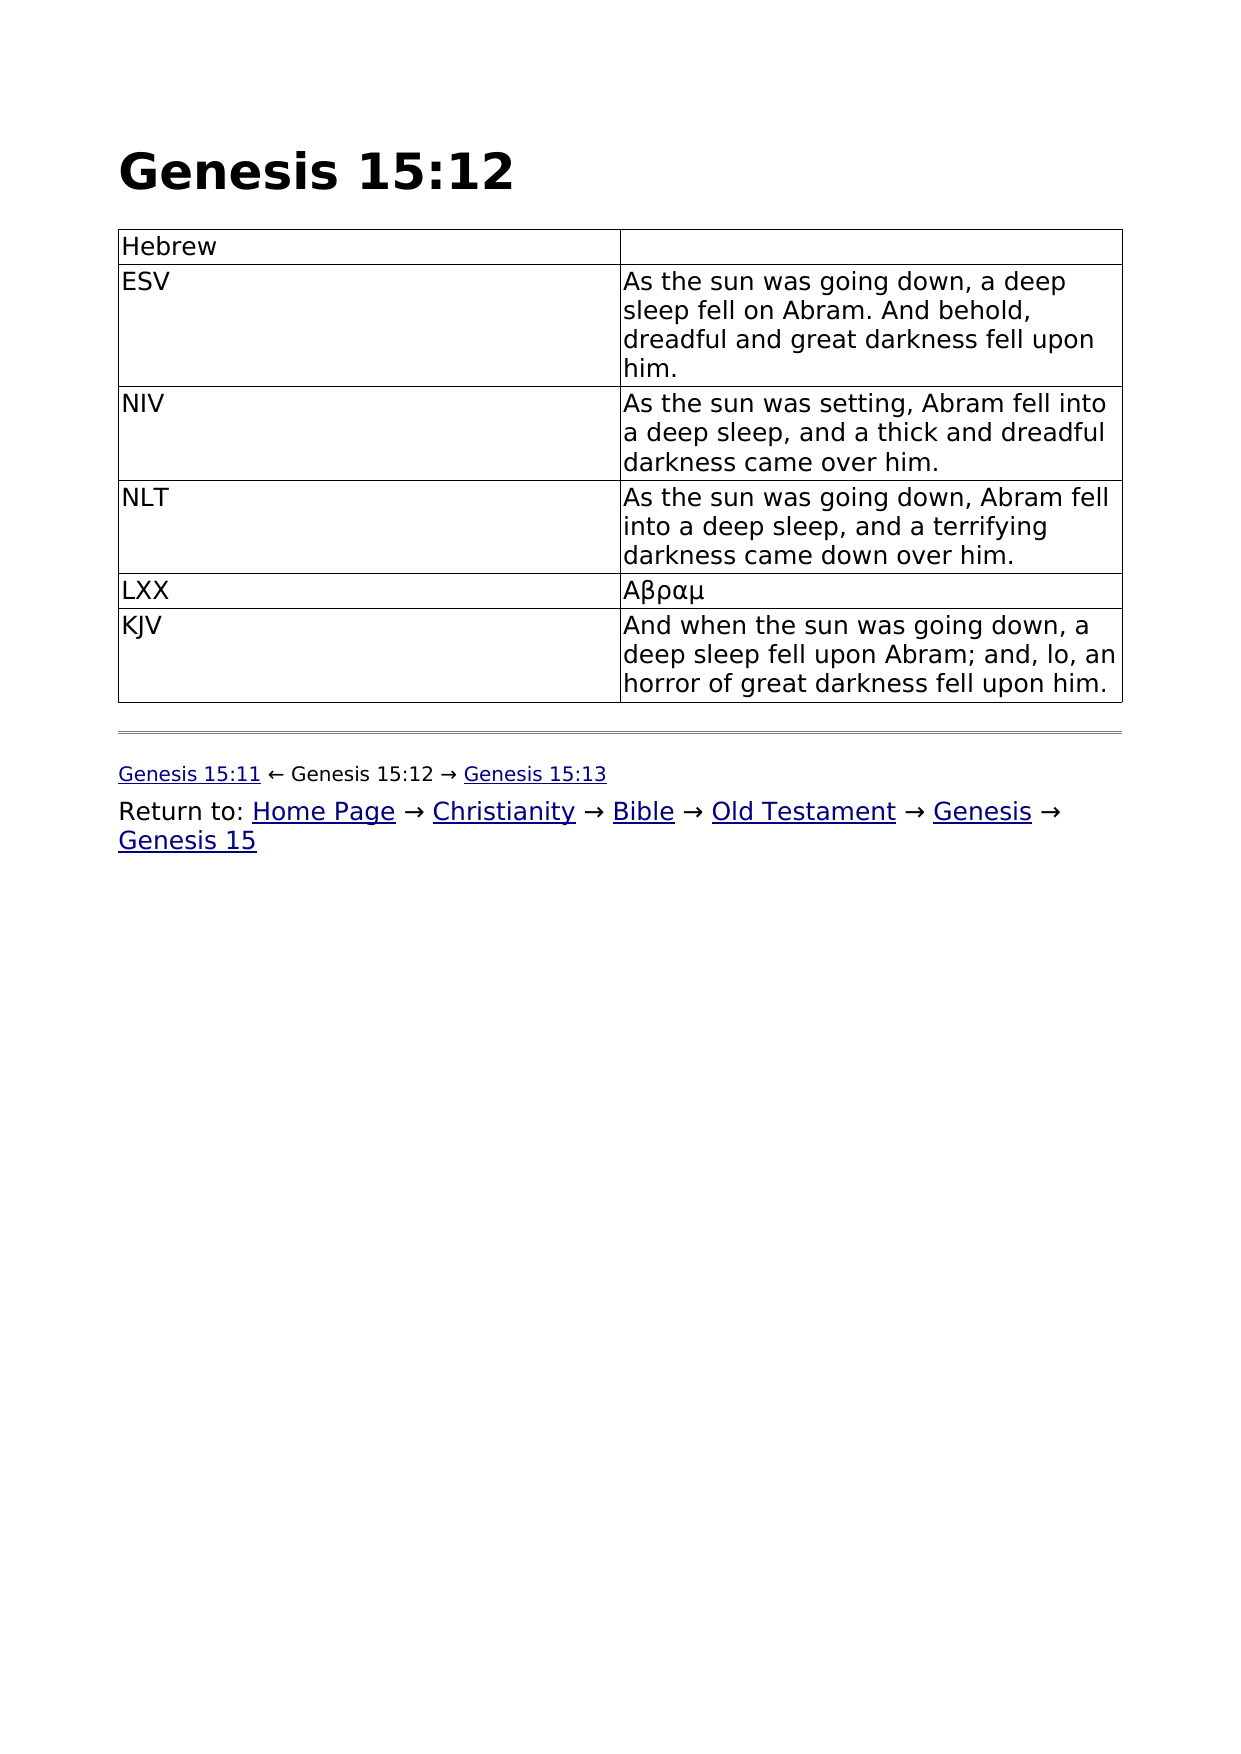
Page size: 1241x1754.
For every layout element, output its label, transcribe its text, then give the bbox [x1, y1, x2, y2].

table_cell ESV [119, 265, 620, 386]
table_header Hebrew [119, 230, 620, 264]
table_cell NLT [119, 481, 620, 573]
table_cell NIV [119, 387, 620, 480]
table_cell LXX [119, 574, 620, 608]
table_cell As the sun was going down, a deep sleep fell on Abram. And behold, dreadful and great darkness fell upon him. [621, 265, 1122, 386]
text Genesis 15:11 ← Genesis 15:12 → Genesis 15:13 [118, 763, 1122, 797]
table_cell And when the sun was going down, a deep sleep fell upon Abram; and, lo, an horror of great darkness fell upon him. [621, 609, 1122, 702]
table_cell Αβραμ [621, 574, 1122, 608]
table_cell As the sun was setting, Abram fell into a deep sleep, and a thick and dreadful darkness came over him. [621, 387, 1122, 480]
text Return to: Home Page → Christianity → Bible → Old Testament → Genesis → Genesis 15 [118, 797, 1122, 855]
table_cell KJV [119, 609, 620, 702]
table_header [621, 230, 1122, 264]
subtitle Genesis 15:12 [118, 143, 1122, 201]
table_cell As the sun was going down, Abram fell into a deep sleep, and a terrifying darkness came down over him. [621, 481, 1122, 573]
